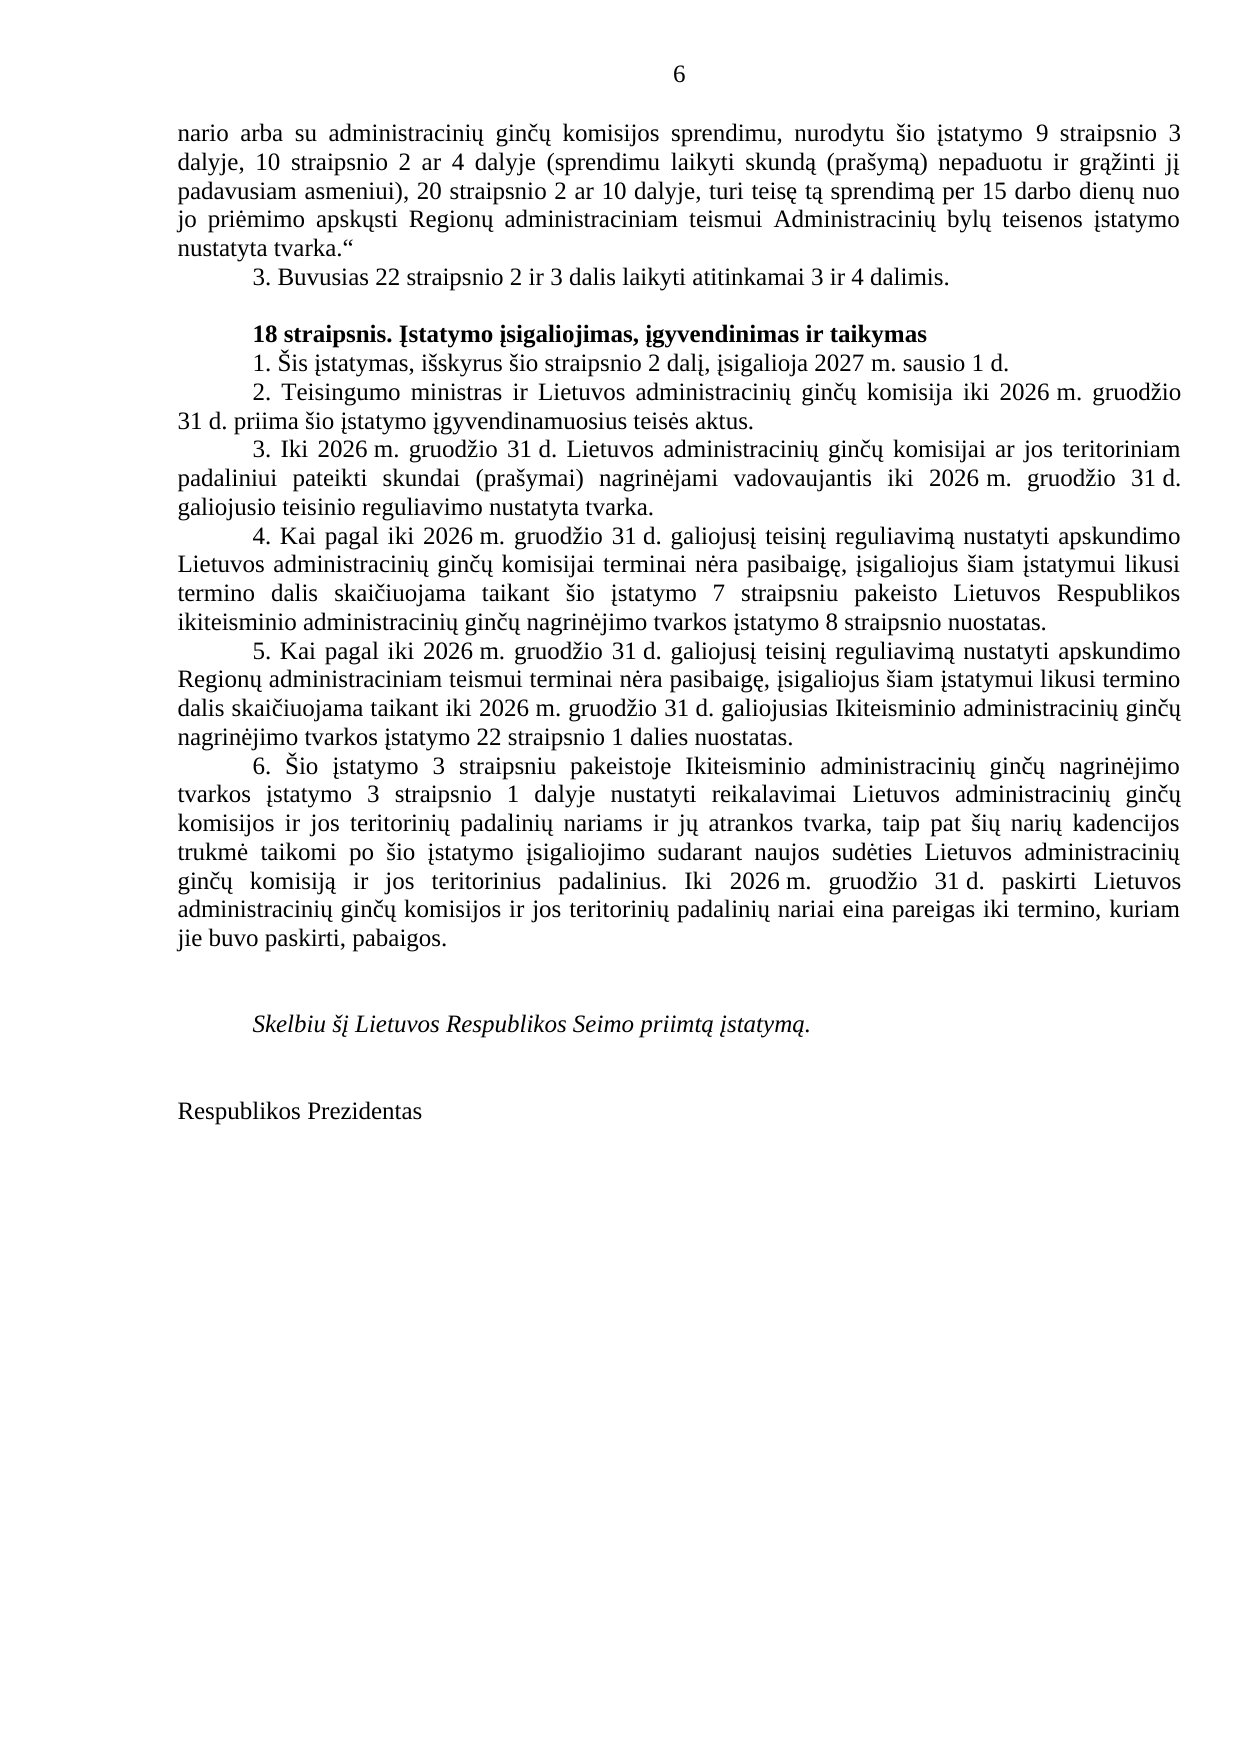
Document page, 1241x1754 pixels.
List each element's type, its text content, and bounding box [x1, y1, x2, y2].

text 1. Šis įstatymas, išskyrus šio straipsnio 2 dalį, įsigalioja 2027 m. sausio 1 d. [177, 348, 1181, 377]
text nario arba su administracinių ginčų komisijos sprendimu, nurodytu šio įstatymo 9 straipsnio 3 dalyje, 10 straipsnio 2 ar 4 dalyje (sprendimu laikyti skundą (prašymą) nepaduotu ir grąžinti jį padavusiam asmeniui), 20 straipsnio 2 ar 10 dalyje, turi teisę tą sprendimą per 15 darbo dienų nuo jo priėmimo apskųsti Regionų administraciniam teismui Administracinių bylų teisenos įstatymo nustatyta tvarka.“ [177, 118, 1181, 262]
text 6. Šio įstatymo 3 straipsniu pakeistoje Ikiteisminio administracinių ginčų nagrinėjimo tvarkos įstatymo 3 straipsnio 1 dalyje nustatyti reikalavimai Lietuvos administracinių ginčų komisijos ir jos teritorinių padalinių nariams ir jų atrankos tvarka, taip pat šių narių kadencijos trukmė taikomi po šio įstatymo įsigaliojimo sudarant naujos sudėties Lietuvos administracinių ginčų komisiją ir jos teritorinius padalinius. Iki 2026 m. gruodžio 31 d. paskirti Lietuvos administracinių ginčų komisijos ir jos teritorinių padalinių nariai eina pareigas iki termino, kuriam jie buvo paskirti, pabaigos. [177, 751, 1181, 952]
text 5. Kai pagal iki 2026 m. gruodžio 31 d. galiojusį teisinį reguliavimą nustatyti apskundimo Regionų administraciniam teismui terminai nėra pasibaigę, įsigaliojus šiam įstatymui likusi termino dalis skaičiuojama taikant iki 2026 m. gruodžio 31 d. galiojusias Ikiteisminio administracinių ginčų nagrinėjimo tvarkos įstatymo 22 straipsnio 1 dalies nuostatas. [177, 636, 1181, 751]
text 3. Iki 2026 m. gruodžio 31 d. Lietuvos administracinių ginčų komisijai ar jos teritoriniam padaliniui pateikti skundai (prašymai) nagrinėjami vadovaujantis iki 2026 m. gruodžio 31 d. galiojusio teisinio reguliavimo nustatyta tvarka. [177, 434, 1181, 521]
text 18 straipsnis. Įstatymo įsigaliojimas, įgyvendinimas ir taikymas [177, 319, 1181, 348]
text Respublikos Prezidentas [177, 1096, 1181, 1124]
text 4. Kai pagal iki 2026 m. gruodžio 31 d. galiojusį teisinį reguliavimą nustatyti apskundimo Lietuvos administracinių ginčų komisijai terminai nėra pasibaigę, įsigaliojus šiam įstatymui likusi termino dalis skaičiuojama taikant šio įstatymo 7 straipsniu pakeisto Lietuvos Respublikos ikiteisminio administracinių ginčų nagrinėjimo tvarkos įstatymo 8 straipsnio nuostatas. [177, 521, 1181, 636]
text Skelbiu šį Lietuvos Respublikos Seimo priimtą įstatymą. [177, 1009, 1181, 1038]
text 2. Teisingumo ministras ir Lietuvos administracinių ginčų komisija iki 2026 m. gruodžio 31 d. priima šio įstatymo įgyvendinamuosius teisės aktus. [177, 377, 1181, 434]
text 3. Buvusias 22 straipsnio 2 ir 3 dalis laikyti atitinkamai 3 ir 4 dalimis. [177, 262, 1181, 291]
